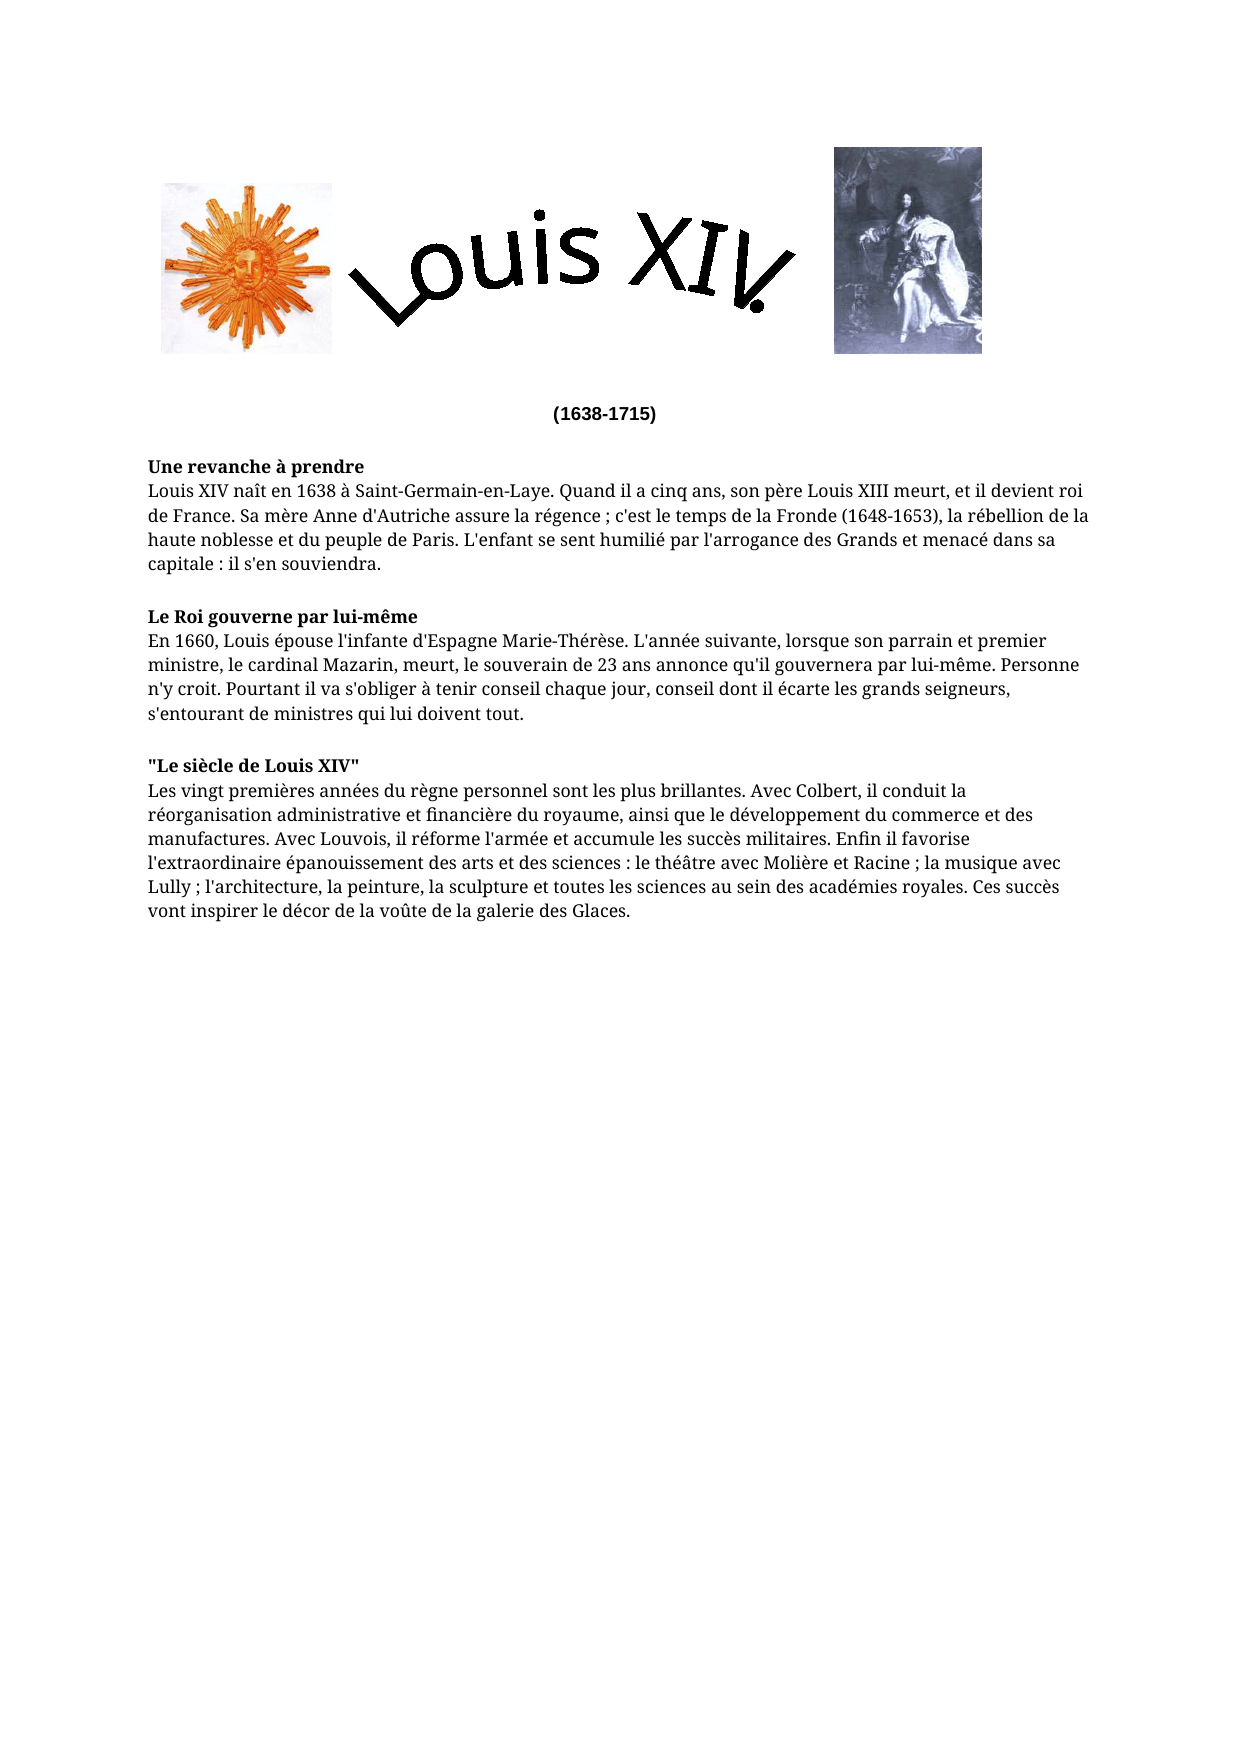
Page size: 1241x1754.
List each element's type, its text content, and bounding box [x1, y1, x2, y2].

picture [161, 183, 332, 354]
text Une revanche à prendre Louis XIV naît en 1638 à Saint-Germain-en-Laye. Quand il a cinq ans, son père Louis XIII meurt, et il devient roi de France. Sa mère Anne d'Autriche assure la régence ; c'est le temps de la Fronde (1648-1653), la rébellion de la haute noblesse et du peuple de Paris. L'enfant se sent humilié par l'arrogance des Grands et menacé dans sa capitale : il s'en souviendra. [148, 455, 1093, 604]
picture [834, 147, 982, 354]
text Le Roi gouverne par lui-même En 1660, Louis épouse l'infante d'Espagne Marie-Thérèse. L'année suivante, lorsque son parrain et premier ministre, le cardinal Mazarin, meurt, le souverain de 23 ans annonce qu'il gouvernera par lui-même. Personne n'y croit. Pourtant il va s'obliger à tenir conseil chaque jour, conseil dont il écarte les grands seigneurs, s'entourant de ministres qui lui doivent tout. [148, 604, 1093, 754]
text "Le siècle de Louis XIV" Les vingt premières années du règne personnel sont les plus brillantes. Avec Colbert, il conduit la réorganisation administrative et financière du royaume, ainsi que le développement du commerce et des manufactures. Avec Louvois, il réforme l'armée et accumule les succès militaires. Enfin il favorise l'extraordinaire épanouissement des arts et des sciences : le théâtre avec Molière et Racine ; la musique avec Lully ; l'architecture, la peinture, la sculpture et toutes les sciences au sein des académies royales. Ces succès vont inspirer le décor de la voûte de la galerie des Glaces. [148, 754, 1093, 923]
subtitle (1638-1715) [148, 403, 1093, 424]
